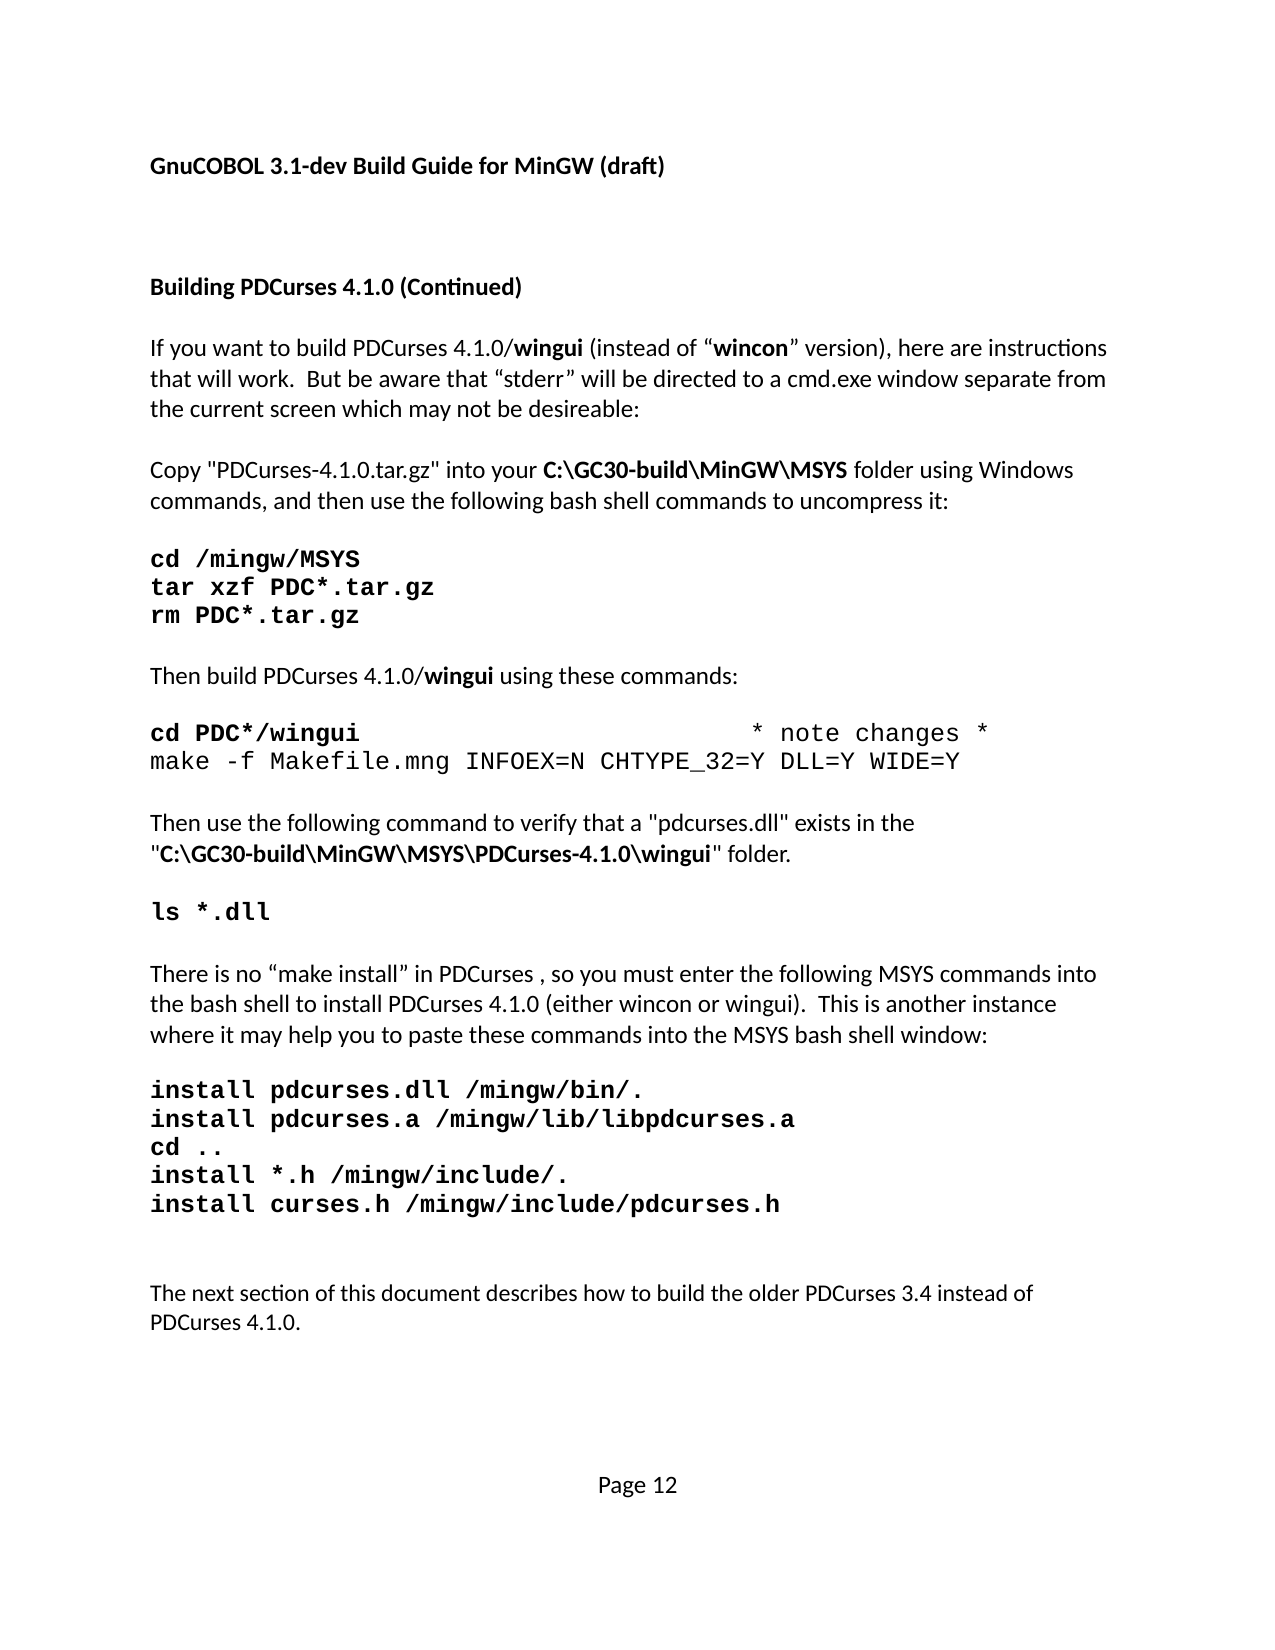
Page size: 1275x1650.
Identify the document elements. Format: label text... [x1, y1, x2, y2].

text Then build PDCurses 4.1.0/wingui using these commands: [150, 661, 1125, 691]
text tar xzf PDC*.tar.gz [150, 574, 1125, 603]
text install pdcurses.dll /mingw/bin/. [150, 1078, 1125, 1106]
text Copy "PDCurses-4.1.0.tar.gz" into your C:\GC30-build\MinGW\MSYS folder using Windows commands, and then use the following bash shell commands to uncompress it: [150, 455, 1125, 516]
text cd PDC*/wingui * note changes * [150, 720, 1125, 749]
text Then use the following command to verify that a "pdcurses.dll" exists in the [150, 807, 1125, 838]
text The next section of this document describes how to build the older PDCurses 3.4 instead of PDCurses 4.1.0. [150, 1278, 1125, 1337]
text cd /mingw/MSYS [150, 546, 1125, 574]
text install pdcurses.a /mingw/lib/libpdcurses.a [150, 1106, 1125, 1134]
text There is no “make install” in PDCurses , so you must enter the following MSYS commands into the bash shell to install PDCurses 4.1.0 (either wincon or wingui). This is another instance where it may help you to paste these commands into the MSYS bash shell window: [150, 958, 1125, 1049]
text ls *.dll [150, 899, 1125, 927]
text "C:\GC30-build\MinGW\MSYS\PDCurses-4.1.0\wingui" folder. [150, 838, 1125, 868]
text make -f Makefile.mng INFOEX=N CHTYPE_32=Y DLL=Y WIDE=Y [150, 749, 1125, 777]
text If you want to build PDCurses 4.1.0/wingui (instead of “wincon” version), here are instructions that will work. But be aware that “stderr” will be directed to a cmd.exe window separate from the current screen which may not be desireable: [150, 333, 1125, 424]
text install *.h /mingw/include/. [150, 1163, 1125, 1191]
text Building PDCurses 4.1.0 (Continued) [150, 272, 1125, 302]
text install curses.h /mingw/include/pdcurses.h [150, 1191, 1125, 1219]
text cd .. [150, 1134, 1125, 1163]
text rm PDC*.tar.gz [150, 603, 1125, 631]
